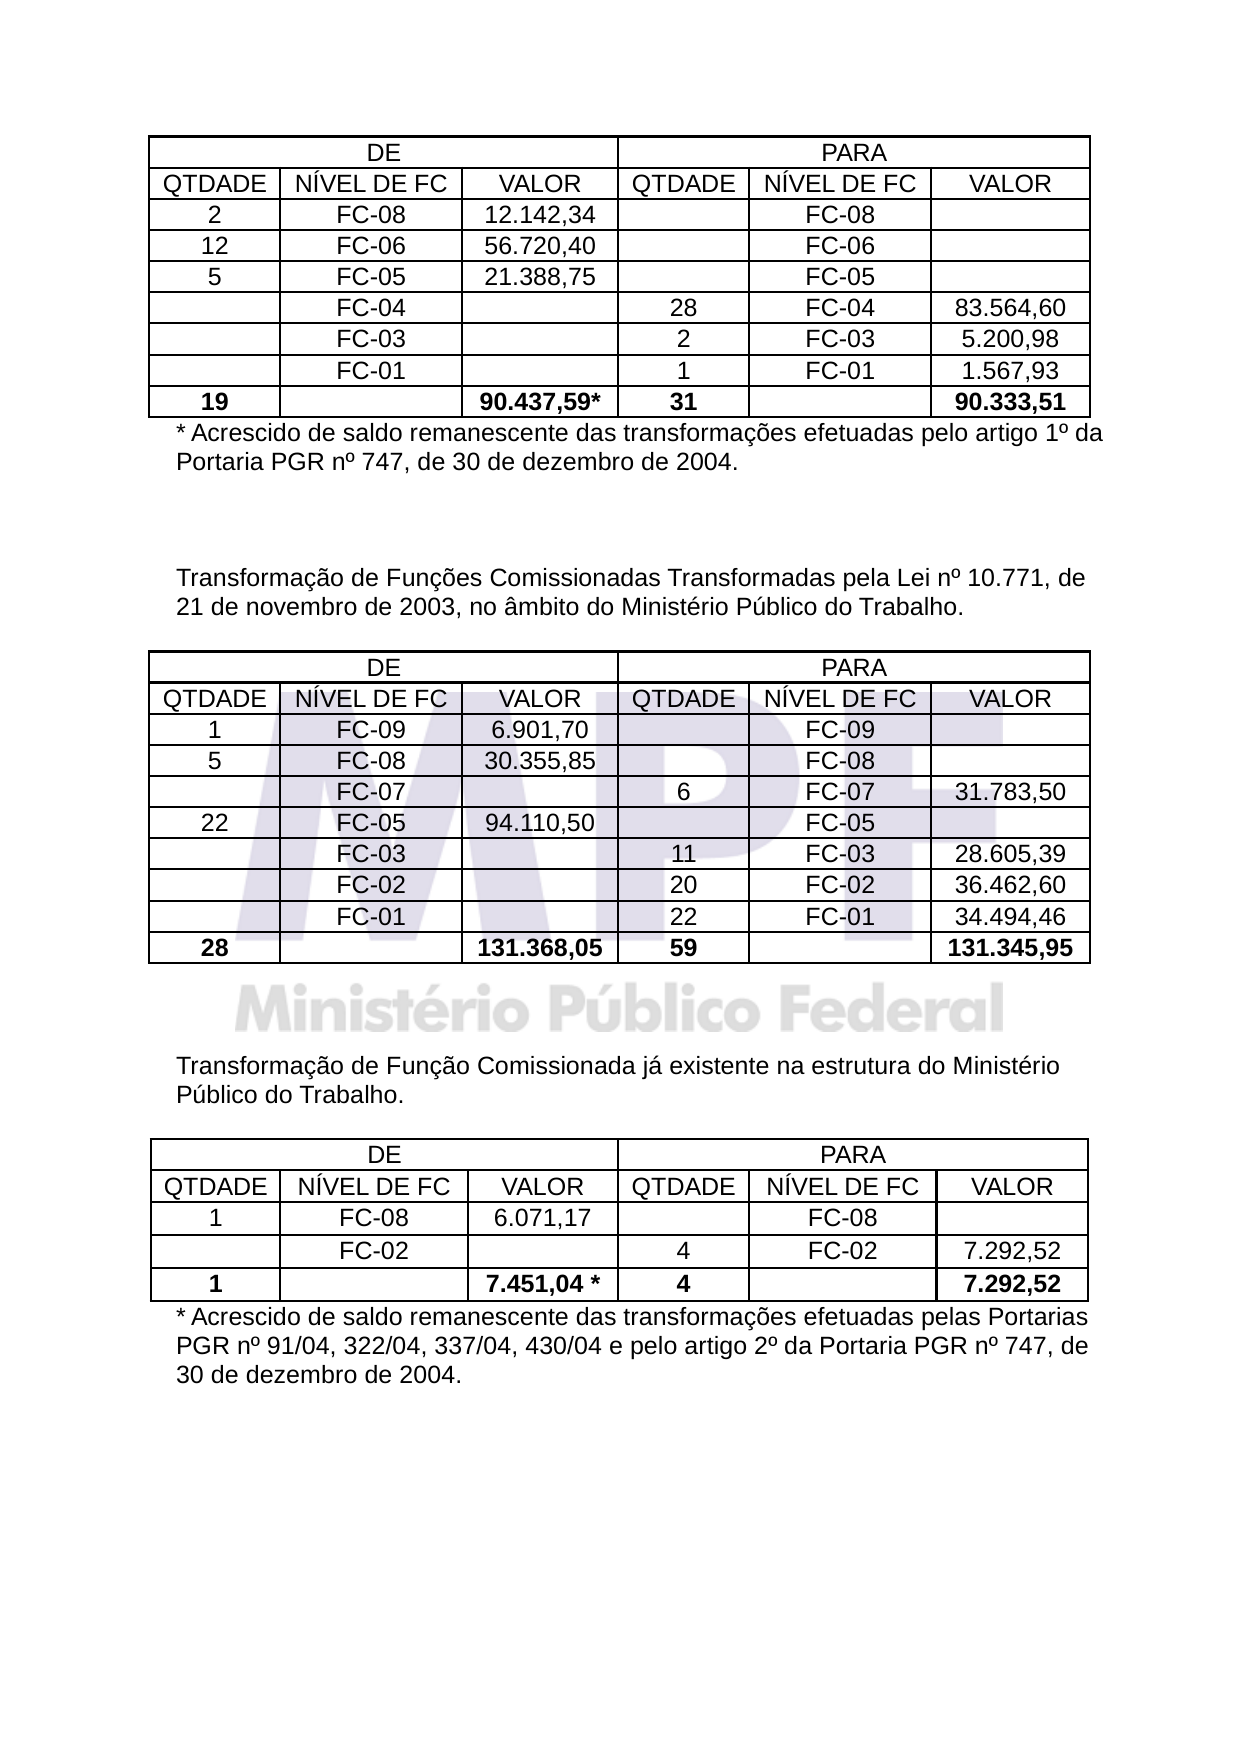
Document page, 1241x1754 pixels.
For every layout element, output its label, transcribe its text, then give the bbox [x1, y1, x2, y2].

table_cell VALOR [463, 684, 617, 713]
table_cell 2 [150, 200, 279, 229]
table_cell FC-05 [281, 808, 461, 837]
table_cell FC-05 [750, 808, 930, 837]
table_cell 12 [150, 231, 279, 260]
table_header PARA [619, 653, 1089, 681]
table_cell 31.783,50 [932, 777, 1089, 806]
table_cell 22 [150, 808, 279, 837]
table_cell [150, 356, 279, 384]
table_cell [932, 715, 1089, 744]
table_cell FC-04 [281, 293, 461, 322]
table_cell [619, 715, 748, 744]
table_cell 19 [150, 387, 279, 416]
table_cell [750, 1269, 935, 1300]
table_cell FC-06 [750, 231, 930, 260]
table_cell [619, 746, 748, 775]
table_cell [932, 231, 1089, 260]
table_cell NÍVEL DE FC [281, 1171, 467, 1201]
table_cell [469, 1236, 617, 1267]
table_cell FC-02 [750, 1236, 935, 1267]
table_cell [463, 839, 617, 868]
table_cell FC-03 [750, 839, 930, 868]
table_cell 5 [150, 746, 279, 775]
table_cell 5 [150, 262, 279, 291]
table_cell 20 [619, 870, 748, 899]
table_cell NÍVEL DE FC [750, 1171, 935, 1201]
table_cell FC-05 [750, 262, 930, 291]
table_cell 131.368,05 [463, 933, 617, 962]
table_cell [463, 870, 617, 899]
table_cell 131.345,95 [932, 933, 1089, 962]
table_cell FC-01 [281, 356, 461, 384]
table_cell [463, 293, 617, 322]
table_cell 28 [619, 293, 748, 322]
table_cell NÍVEL DE FC [750, 169, 930, 198]
table_cell 6.901,70 [463, 715, 617, 744]
table_cell [750, 933, 930, 962]
table_cell FC-03 [281, 839, 461, 868]
picture [235, 964, 1004, 1032]
table_cell [932, 262, 1089, 291]
text Transformação de Função Comissionada já existente na estrutura do Ministério Público do Trabalho. [176, 1051, 1122, 1109]
table_cell 6 [619, 777, 748, 806]
table_cell FC-02 [281, 1236, 467, 1267]
table_cell 4 [619, 1236, 748, 1267]
table_cell [463, 777, 617, 806]
table_cell 31 [619, 387, 748, 416]
table_cell [281, 387, 461, 416]
text * Acrescido de saldo remanescente das transformações efetuadas pelo artigo 1º da Portaria PGR nº 747, de 30 de dezembro de 2004. [176, 418, 1122, 476]
table_cell 1.567,93 [932, 356, 1089, 384]
table_cell 28.605,39 [932, 839, 1089, 868]
table_header PARA [619, 1140, 1087, 1169]
table_cell [932, 200, 1089, 229]
table_cell NÍVEL DE FC [750, 684, 930, 713]
table_cell FC-08 [750, 1203, 935, 1234]
table_cell 34.494,46 [932, 902, 1089, 931]
table_cell [619, 231, 748, 260]
table_cell FC-05 [281, 262, 461, 291]
table_cell VALOR [932, 684, 1089, 713]
table_cell [932, 746, 1089, 775]
table_cell [150, 777, 279, 806]
table_cell [463, 902, 617, 931]
table_cell FC-09 [281, 715, 461, 744]
table_cell FC-08 [281, 746, 461, 775]
table_cell 11 [619, 839, 748, 868]
table_cell FC-08 [281, 1203, 467, 1234]
table_cell 56.720,40 [463, 231, 617, 260]
text * Acrescido de saldo remanescente das transformações efetuadas pelas Portarias PGR nº 91/04, 322/04, 337/04, 430/04 e pelo artigo 2º da Portaria PGR nº 747, de 30 de dezembro de 2004. [176, 1302, 1122, 1389]
table_cell FC-02 [281, 870, 461, 899]
table_cell QTDADE [619, 169, 748, 198]
table_cell 83.564,60 [932, 293, 1089, 322]
table_cell [152, 1236, 279, 1267]
table_cell [932, 808, 1089, 837]
table_cell [619, 1203, 748, 1234]
table_cell 2 [619, 324, 748, 353]
table_header PARA [619, 138, 1089, 167]
table_cell 28 [150, 933, 279, 962]
table_cell FC-08 [750, 200, 930, 229]
table_cell 90.437,59* [463, 387, 617, 416]
table_cell QTDADE [619, 1171, 748, 1201]
table_cell 1 [150, 715, 279, 744]
table_cell FC-01 [750, 902, 930, 931]
table_cell [938, 1203, 1087, 1234]
table_cell 6.071,17 [469, 1203, 617, 1234]
table_cell VALOR [938, 1171, 1087, 1201]
table_cell FC-07 [281, 777, 461, 806]
table_cell 4 [619, 1269, 748, 1300]
table_cell FC-08 [281, 200, 461, 229]
table_header DE [152, 1140, 617, 1169]
text Transformação de Funções Comissionadas Transformadas pela Lei nº 10.771, de 21 de novembro de 2003, no âmbito do Ministério Público do Trabalho. [176, 563, 1122, 621]
table_cell NÍVEL DE FC [281, 169, 461, 198]
table_cell [281, 1269, 467, 1300]
table_cell [463, 356, 617, 384]
table_cell FC-08 [750, 746, 930, 775]
table_cell 7.451,04 * [469, 1269, 617, 1300]
table_cell 90.333,51 [932, 387, 1089, 416]
table_cell QTDADE [150, 169, 279, 198]
table_cell 1 [152, 1203, 279, 1234]
table_cell [281, 933, 461, 962]
table_cell [619, 808, 748, 837]
table_header DE [150, 138, 617, 167]
table_cell 7.292,52 [938, 1236, 1087, 1267]
table_cell QTDADE [150, 684, 279, 713]
table_cell FC-03 [281, 324, 461, 353]
table_cell 1 [619, 356, 748, 384]
table_cell VALOR [932, 169, 1089, 198]
table_cell FC-03 [750, 324, 930, 353]
table_cell [150, 293, 279, 322]
table_cell VALOR [469, 1171, 617, 1201]
table_cell FC-04 [750, 293, 930, 322]
table_cell 5.200,98 [932, 324, 1089, 353]
table_cell FC-06 [281, 231, 461, 260]
table_cell 7.292,52 [938, 1269, 1087, 1300]
table_cell [150, 839, 279, 868]
table_cell VALOR [463, 169, 617, 198]
table_cell [750, 387, 930, 416]
table_cell 12.142,34 [463, 200, 617, 229]
table_cell 59 [619, 933, 748, 962]
table_cell FC-02 [750, 870, 930, 899]
table_cell [463, 324, 617, 353]
table_cell FC-07 [750, 777, 930, 806]
table_cell 30.355,85 [463, 746, 617, 775]
table_cell [150, 870, 279, 899]
table_cell [619, 200, 748, 229]
table_cell QTDADE [619, 684, 748, 713]
table_header DE [150, 653, 617, 681]
table_cell NÍVEL DE FC [281, 684, 461, 713]
table_cell 36.462,60 [932, 870, 1089, 899]
table_cell 22 [619, 902, 748, 931]
table_cell 21.388,75 [463, 262, 617, 291]
table_cell QTDADE [152, 1171, 279, 1201]
table_cell [150, 324, 279, 353]
table_cell [150, 902, 279, 931]
table_cell 94.110,50 [463, 808, 617, 837]
table_cell FC-01 [750, 356, 930, 384]
table_cell [619, 262, 748, 291]
table_cell FC-09 [750, 715, 930, 744]
table_cell FC-01 [281, 902, 461, 931]
table_cell 1 [152, 1269, 279, 1300]
